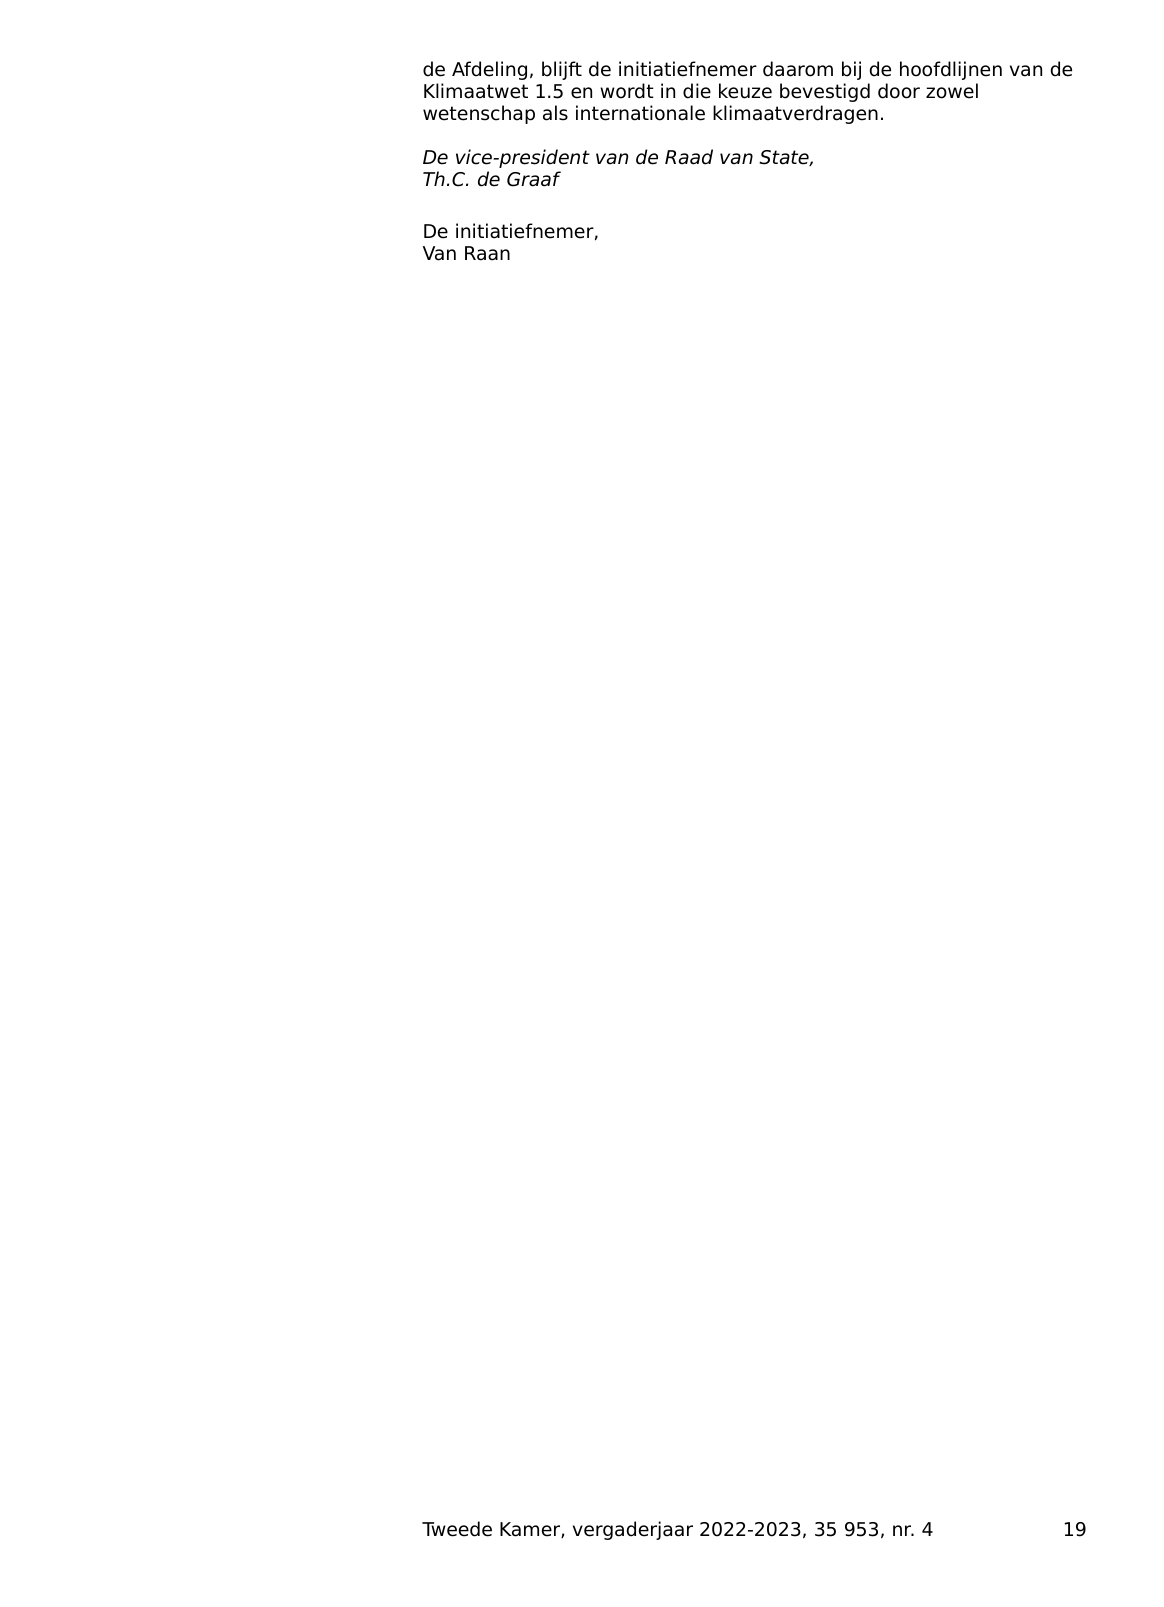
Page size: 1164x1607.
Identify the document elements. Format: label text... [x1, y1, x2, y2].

text de Afdeling, blijft de initiatiefnemer daarom bij de hoofdlijnen van de Klimaatwet 1.5 en wordt in die keuze bevestigd door zowel wetenschap als internationale klimaatverdragen. [422, 59, 1087, 125]
text De vice-president van de Raad van State, [422, 147, 1087, 169]
text Th.C. de Graaf [422, 169, 1087, 191]
text De initiatiefnemer, Van Raan [422, 221, 1087, 265]
